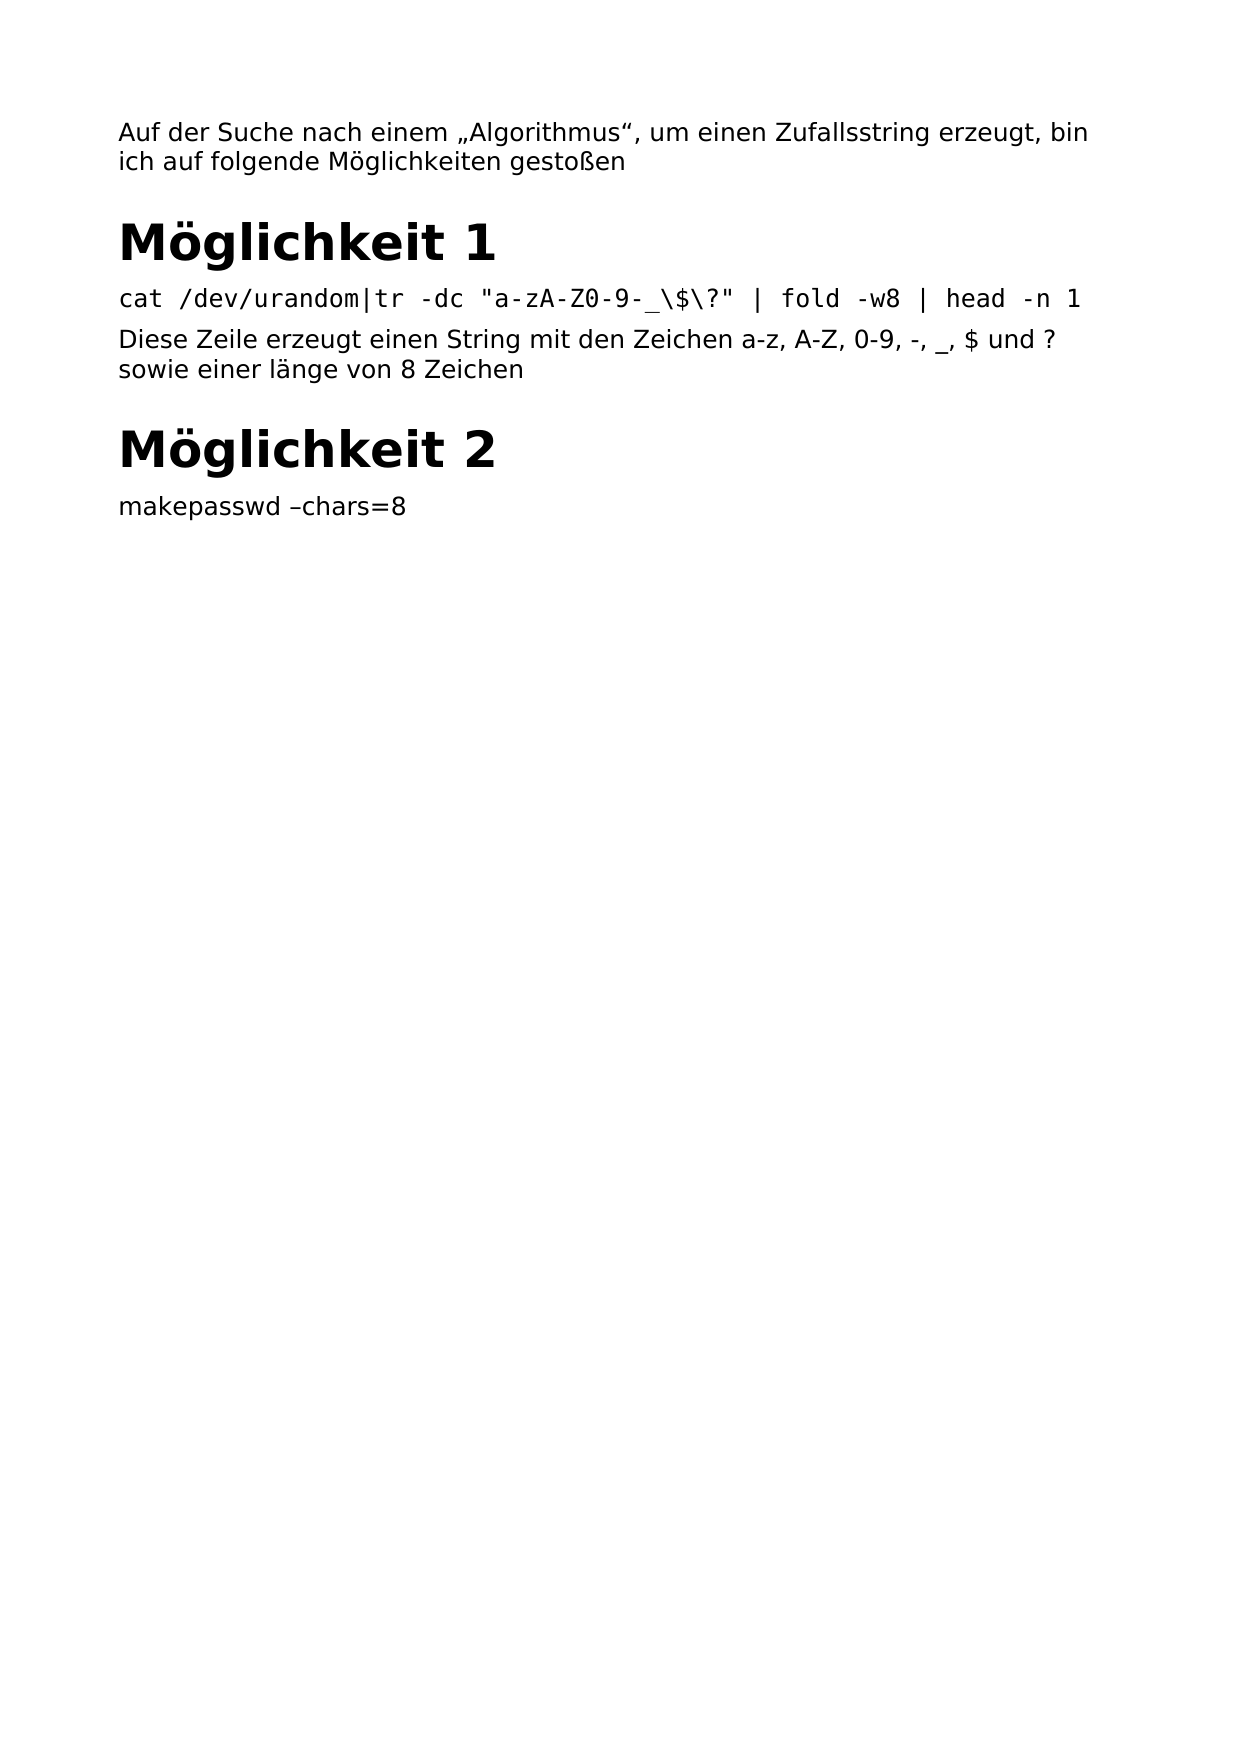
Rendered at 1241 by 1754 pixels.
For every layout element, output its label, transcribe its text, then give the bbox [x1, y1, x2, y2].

subtitle Möglichkeit 2 [118, 421, 1122, 480]
subtitle Möglichkeit 1 [118, 214, 1122, 272]
text makepasswd –chars=8 [118, 492, 1122, 521]
text Diese Zeile erzeugt einen String mit den Zeichen a-z, A-Z, 0-9, -, _, $ und ? sowie einer länge von 8 Zeichen [118, 326, 1122, 384]
text Auf der Suche nach einem „Algorithmus“, um einen Zufallsstring erzeugt, bin ich auf folgende Möglichkeiten gestoßen [118, 118, 1122, 176]
text cat /dev/urandom|tr -dc "a-zA-Z0-9-_\$\?" | fold -w8 | head -n 1 [118, 285, 1122, 314]
